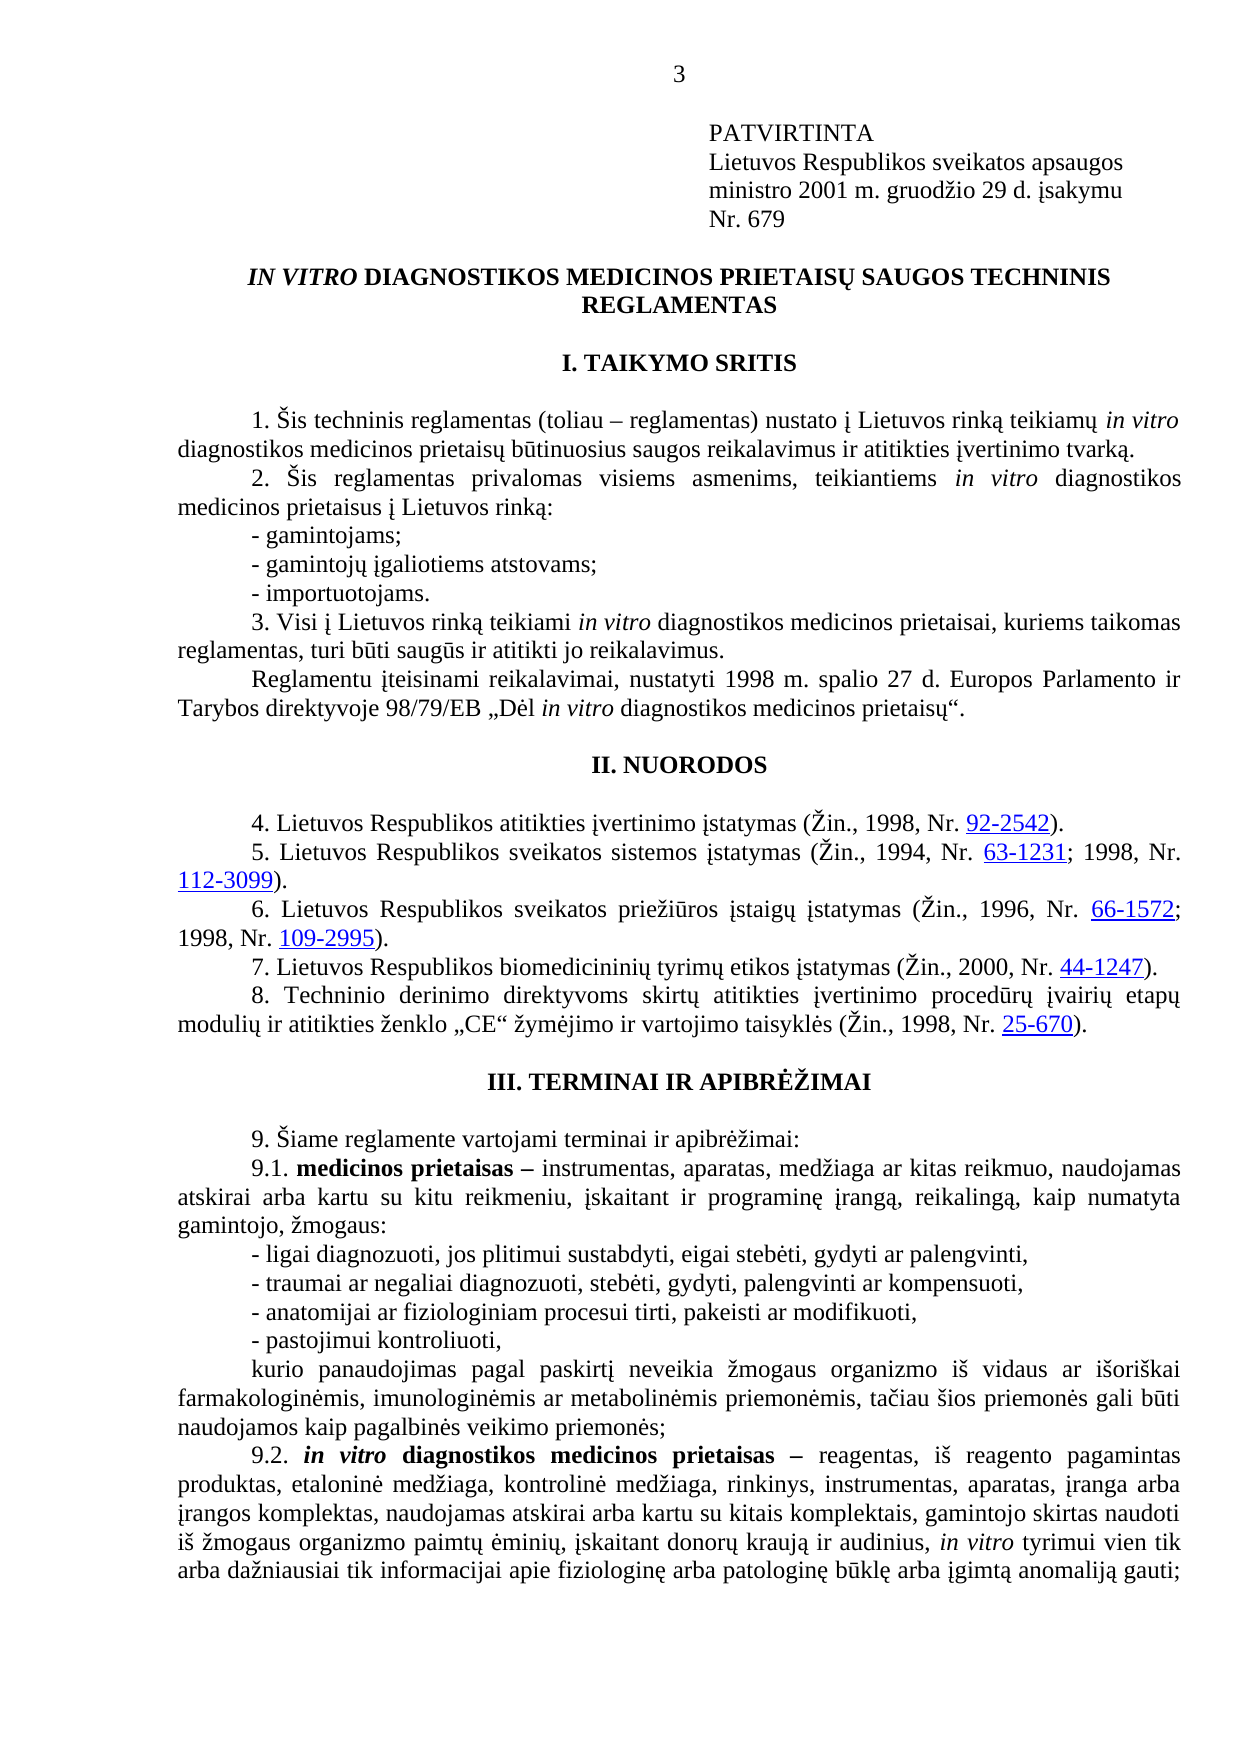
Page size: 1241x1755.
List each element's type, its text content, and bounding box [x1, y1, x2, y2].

text 3. Visi į Lietuvos rinką teikiami in vitro diagnostikos medicinos prietaisai, kuriems taikomas reglamentas, turi būti saugūs ir atitikti jo reikalavimus. [177, 607, 1181, 664]
text - importuotojams. [177, 578, 1181, 607]
text 6. Lietuvos Respublikos sveikatos priežiūros įstaigų įstatymas (Žin., 1996, Nr. 66-1572; 1998, Nr. 109-2995). [177, 894, 1181, 952]
text - ligai diagnozuoti, jos plitimui sustabdyti, eigai stebėti, gydyti ar palengvinti, [177, 1239, 1181, 1268]
text Nr. 679 [177, 204, 1181, 233]
text - anatomijai ar fiziologiniam procesui tirti, pakeisti ar modifikuoti, [177, 1297, 1181, 1326]
text III. TERMINAI IR APIBRĖŽIMAI [177, 1067, 1181, 1096]
text 2. Šis reglamentas privalomas visiems asmenims, teikiantiems in vitro diagnostikos medicinos prietaisus į Lietuvos rinką: [177, 463, 1181, 521]
text Lietuvos Respublikos sveikatos apsaugos [177, 147, 1181, 176]
text 9.1. medicinos prietaisas – instrumentas, aparatas, medžiaga ar kitas reikmuo, naudojamas atskirai arba kartu su kitu reikmeniu, įskaitant ir programinę įrangą, reikalingą, kaip numatyta gamintojo, žmogaus: [177, 1153, 1181, 1239]
text 8. Techninio derinimo direktyvoms skirtų atitikties įvertinimo procedūrų įvairių etapų modulių ir atitikties ženklo „CE“ žymėjimo ir vartojimo taisyklės (Žin., 1998, Nr. 25-670). [177, 981, 1181, 1038]
text - gamintojams; [177, 521, 1181, 549]
text Reglamentu įteisinami reikalavimai, nustatyti 1998 m. spalio 27 d. Europos Parlamento ir Tarybos direktyvoje 98/79/EB „Dėl in vitro diagnostikos medicinos prietaisų“. [177, 664, 1181, 722]
text ministro 2001 m. gruodžio 29 d. įsakymu [177, 176, 1181, 204]
text - gamintojų įgaliotiems atstovams; [177, 549, 1181, 578]
text 7. Lietuvos Respublikos biomedicininių tyrimų etikos įstatymas (Žin., 2000, Nr. 44-1247). [177, 952, 1181, 981]
text 5. Lietuvos Respublikos sveikatos sistemos įstatymas (Žin., 1994, Nr. 63-1231; 1998, Nr. 112-3099). [177, 837, 1181, 894]
text kurio panaudojimas pagal paskirtį neveikia žmogaus organizmo iš vidaus ar išoriškai farmakologinėmis, imunologinėmis ar metabolinėmis priemonėmis, tačiau šios priemonės gali būti naudojamos kaip pagalbinės veikimo priemonės; [177, 1354, 1181, 1441]
text IN VITRO DIAGNOSTIKOS MEDICINOS PRIETAISŲ SAUGOS TECHNINIS REGLAMENTAS [177, 262, 1181, 319]
text 9. Šiame reglamente vartojami terminai ir apibrėžimai: [177, 1124, 1181, 1153]
text II. NUORODOS [177, 751, 1181, 779]
text I. TAIKYMO SRITIS [177, 348, 1181, 377]
text PATVIRTINTA [709, 118, 1181, 147]
text 1. Šis techninis reglamentas (toliau – reglamentas) nustato į Lietuvos rinką teikiamų in vitro diagnostikos medicinos prietaisų būtinuosius saugos reikalavimus ir atitikties įvertinimo tvarką. [177, 406, 1181, 463]
text 9.2. in vitro diagnostikos medicinos prietaisas – reagentas, iš reagento pagamintas produktas, etaloninė medžiaga, kontrolinė medžiaga, rinkinys, instrumentas, aparatas, įranga arba įrangos komplektas, naudojamas atskirai arba kartu su kitais komplektais, gamintojo skirtas naudoti iš žmogaus organizmo paimtų ėminių, įskaitant donorų kraują ir audinius, in vitro tyrimui vien tik arba dažniausiai tik informacijai apie fiziologinę arba patologinę būklę arba įgimtą anomaliją gauti; [177, 1441, 1181, 1584]
text - pastojimui kontroliuoti, [177, 1326, 1181, 1354]
text 4. Lietuvos Respublikos atitikties įvertinimo įstatymas (Žin., 1998, Nr. 92-2542). [177, 808, 1181, 837]
text - traumai ar negaliai diagnozuoti, stebėti, gydyti, palengvinti ar kompensuoti, [177, 1268, 1181, 1297]
